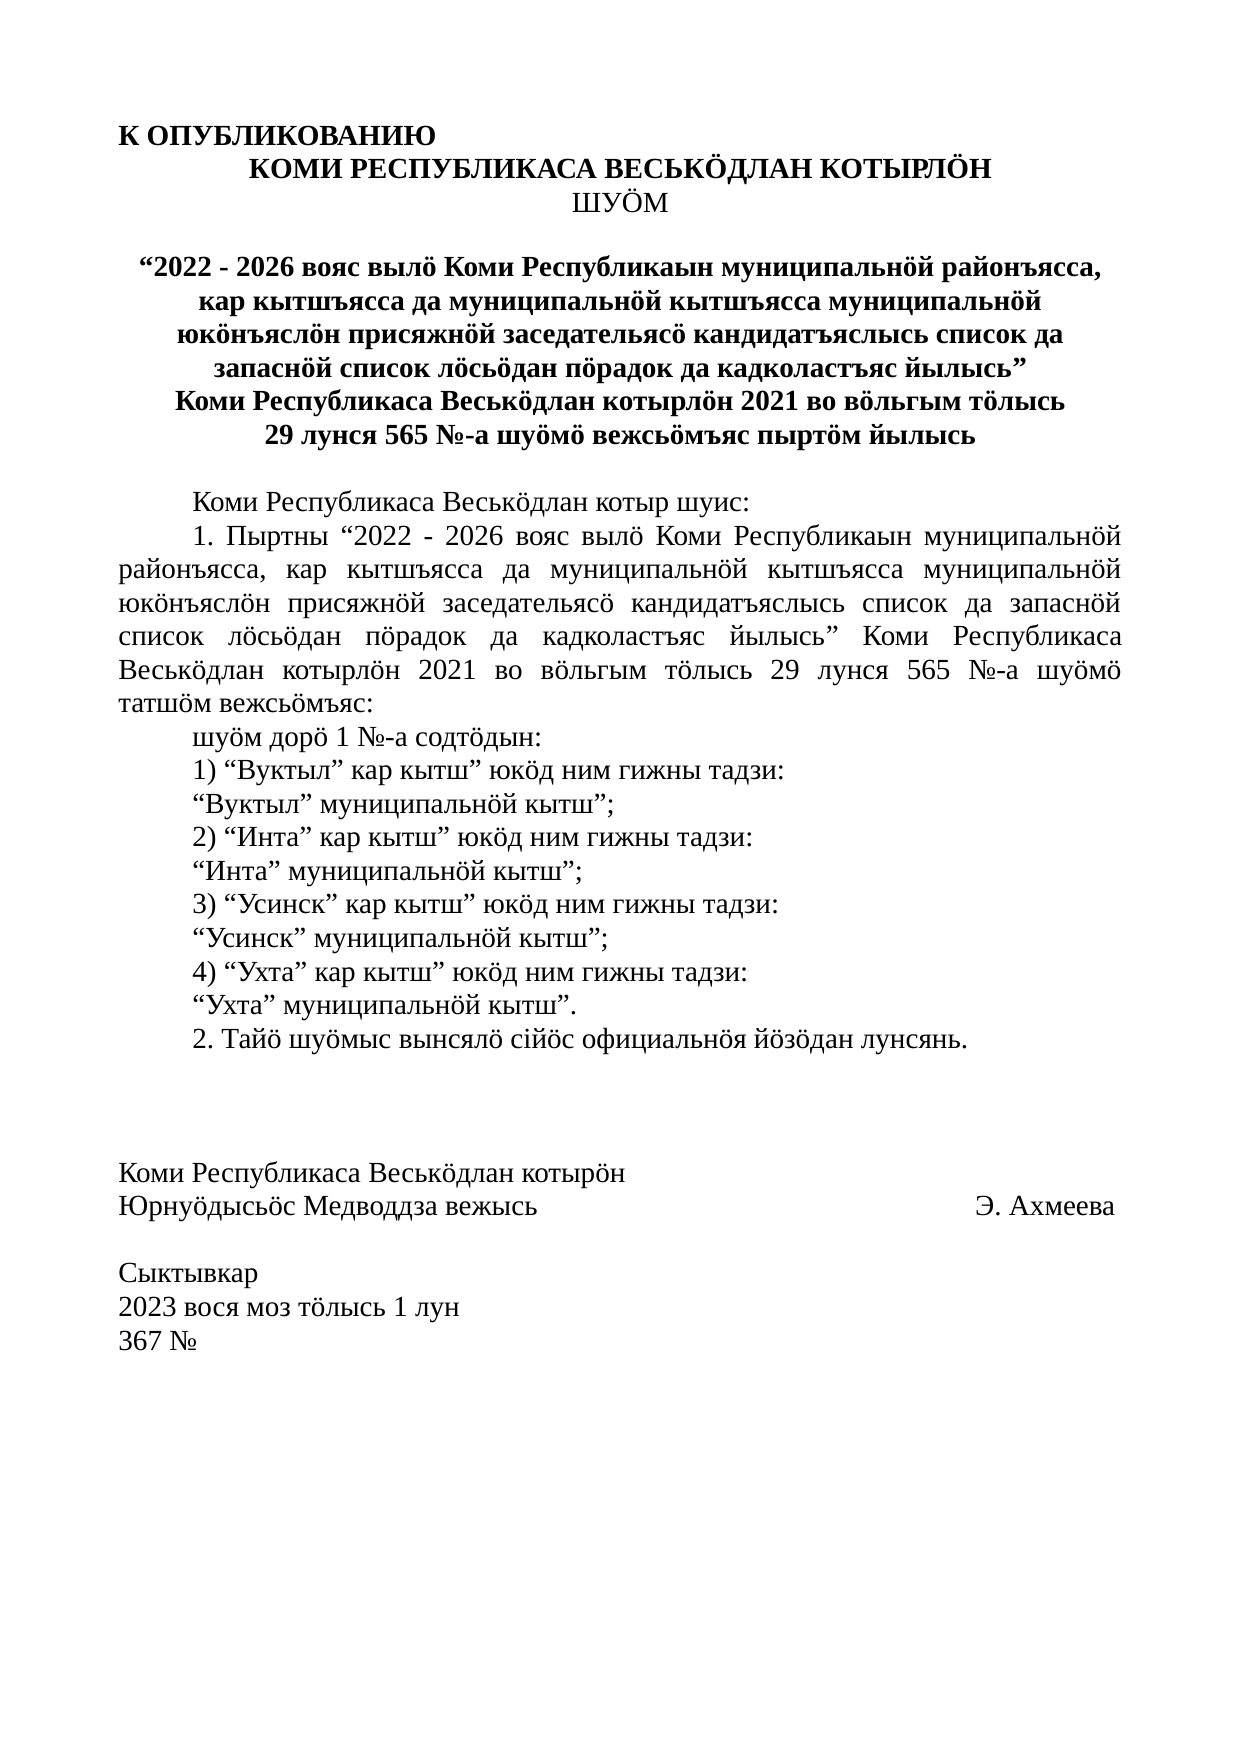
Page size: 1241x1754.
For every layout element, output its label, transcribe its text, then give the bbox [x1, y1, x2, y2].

text Коми Республикаса Веськӧдлан котырлӧн 2021 во вӧльгым тӧлысь [118, 383, 1122, 417]
subtitle ШУӦМ [118, 185, 1122, 219]
text 1) “Вуктыл” кар кытш” юкӧд ним гижны тадзи: [118, 752, 1122, 786]
text 3) “Усинск” кар кытш” юкӧд ним гижны тадзи: [118, 887, 1122, 920]
subtitle К ОПУБЛИКОВАНИЮ [118, 118, 1122, 152]
text Коми Республикаса Веськӧдлан котырӧн [118, 1155, 1122, 1188]
text 367 № [118, 1323, 1122, 1356]
text 2023 вося моз тӧлысь 1 лун [118, 1289, 1122, 1323]
text Юрнуӧдысьӧс Медводдза вежысь Э. Ахмеева [118, 1188, 1122, 1222]
text 1. Пыртны “2022 - 2026 вояс вылӧ Коми Республикаын муниципальнӧй районъясса, кар кытшъясса да муниципальнӧй кытшъясса муниципальнӧй юкӧнъяслӧн присяжнӧй заседательясӧ кандидатъяслысь список да запаснӧй список лӧсьӧдан пӧрадок да кадколастъяс йылысь” Коми Республикаса Веськӧдлан котырлӧн 2021 во вӧльгым тӧлысь 29 лунся 565 №-а шуӧмӧ татшӧм вежсьӧмъяс: [118, 518, 1122, 719]
subtitle КОМИ РЕСПУБЛИКАСА ВЕСЬКӦДЛАН КОТЫРЛӦН [118, 152, 1122, 185]
text шуӧм дорӧ 1 №-а содтӧдын: [118, 719, 1122, 752]
text 2. Тайӧ шуӧмыс вынсялӧ сійӧс официальнӧя йӧзӧдан лунсянь. [118, 1021, 1122, 1054]
text Сыктывкар [118, 1256, 1122, 1289]
text “Усинск” муниципальнӧй кытш”; [118, 920, 1122, 954]
text “2022 - 2026 вояс вылӧ Коми Республикаын муниципальнӧй районъясса, кар кытшъясса да муниципальнӧй кытшъясса муниципальнӧй юкӧнъяслӧн присяжнӧй заседательясӧ кандидатъяслысь список да запаснӧй список лӧсьӧдан пӧрадок да кадколастъяс йылысь” [118, 249, 1122, 383]
text “Инта” муниципальнӧй кытш”; [118, 853, 1122, 887]
text “Ухта” муниципальнӧй кытш”. [118, 987, 1122, 1021]
text 29 лунся 565 №-а шуӧмӧ вежсьӧмъяс пыртӧм йылысь [118, 417, 1122, 451]
text Коми Республикаса Веськӧдлан котыр шуис: [118, 484, 1122, 518]
text “Вуктыл” муниципальнӧй кытш”; [118, 786, 1122, 819]
text 2) “Инта” кар кытш” юкӧд ним гижны тадзи: [118, 819, 1122, 853]
text 4) “Ухта” кар кытш” юкӧд ним гижны тадзи: [118, 954, 1122, 987]
